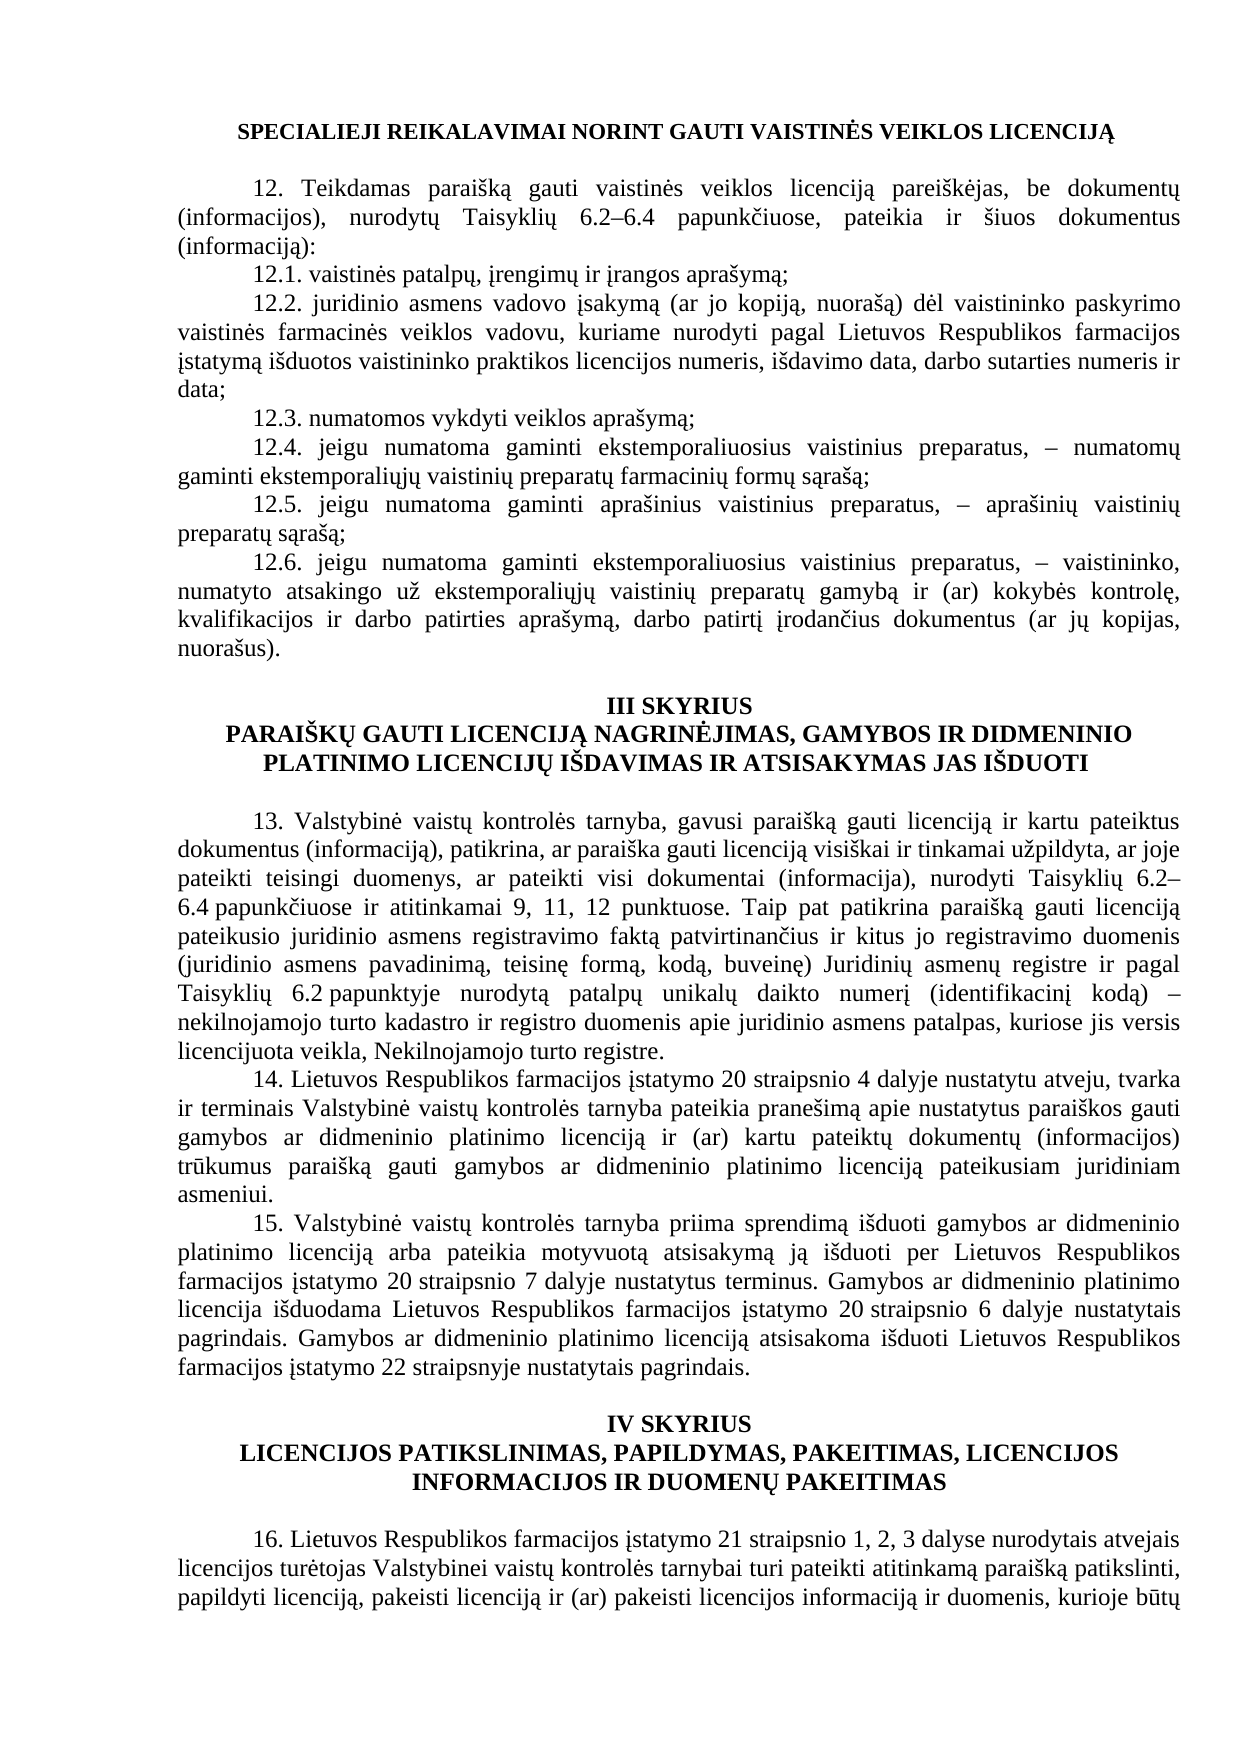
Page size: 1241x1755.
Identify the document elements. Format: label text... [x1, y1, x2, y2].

text 12.3. numatomos vykdyti veiklos aprašymą; [177, 403, 1181, 432]
text 13. Valstybinė vaistų kontrolės tarnyba, gavusi paraišką gauti licenciją ir kartu pateiktus dokumentus (informaciją), patikrina, ar paraiška gauti licenciją visiškai ir tinkamai užpildyta, ar joje pateikti teisingi duomenys, ar pateikti visi dokumentai (informacija), nurodyti Taisyklių 6.2–6.4 papunkčiuose ir atitinkamai 9, 11, 12 punktuose. Taip pat patikrina paraišką gauti licenciją pateikusio juridinio asmens registravimo faktą patvirtinančius ir kitus jo registravimo duomenis (juridinio asmens pavadinimą, teisinę formą, kodą, buveinę) Juridinių asmenų registre ir pagal Taisyklių 6.2 papunktyje nurodytą patalpų unikalų daikto numerį (identifikacinį kodą) – nekilnojamojo turto kadastro ir registro duomenis apie juridinio asmens patalpas, kuriose jis versis licencijuota veikla, Nekilnojamojo turto registre. [177, 806, 1181, 1064]
text 12.5. jeigu numatoma gaminti aprašinius vaistinius preparatus, – aprašinių vaistinių preparatų sąrašą; [177, 489, 1181, 547]
text III SKYRIUS [177, 691, 1181, 719]
text PARAIŠKŲ GAUTI LICENCIJĄ NAGRINĖJIMAS, GAMYBOS IR DIDMENINIO PLATINIMO LICENCIJŲ IŠDAVIMAS IR ATSISAKYMAS JAS IŠDUOTI [177, 719, 1181, 777]
text 15. Valstybinė vaistų kontrolės tarnyba priima sprendimą išduoti gamybos ar didmeninio platinimo licenciją arba pateikia motyvuotą atsisakymą ją išduoti per Lietuvos Respublikos farmacijos įstatymo 20 straipsnio 7 dalyje nustatytus terminus. Gamybos ar didmeninio platinimo licencija išduodama Lietuvos Respublikos farmacijos įstatymo 20 straipsnio 6 dalyje nustatytais pagrindais. Gamybos ar didmeninio platinimo licenciją atsisakoma išduoti Lietuvos Respublikos farmacijos įstatymo 22 straipsnyje nustatytais pagrindais. [177, 1208, 1181, 1381]
text 12.4. jeigu numatoma gaminti ekstemporaliuosius vaistinius preparatus, – numatomų gaminti ekstemporaliųjų vaistinių preparatų farmacinių formų sąrašą; [177, 432, 1181, 489]
text 12.6. jeigu numatoma gaminti ekstemporaliuosius vaistinius preparatus, – vaistininko, numatyto atsakingo už ekstemporaliųjų vaistinių preparatų gamybą ir (ar) kokybės kontrolę, kvalifikacijos ir darbo patirties aprašymą, darbo patirtį įrodančius dokumentus (ar jų kopijas, nuorašus). [177, 547, 1181, 662]
text 12. Teikdamas paraišką gauti vaistinės veiklos licenciją pareiškėjas, be dokumentų (informacijos), nurodytų Taisyklių 6.2–6.4 papunkčiuose, pateikia ir šiuos dokumentus (informaciją): [177, 173, 1181, 259]
text 16. Lietuvos Respublikos farmacijos įstatymo 21 straipsnio 1, 2, 3 dalyse nurodytais atvejais licencijos turėtojas Valstybinei vaistų kontrolės tarnybai turi pateikti atitinkamą paraišką patikslinti, papildyti licenciją, pakeisti licenciją ir (ar) pakeisti licencijos informaciją ir duomenis, kurioje būtų [177, 1524, 1181, 1611]
text 12.2. juridinio asmens vadovo įsakymą (ar jo kopiją, nuorašą) dėl vaistininko paskyrimo vaistinės farmacinės veiklos vadovu, kuriame nurodyti pagal Lietuvos Respublikos farmacijos įstatymą išduotos vaistininko praktikos licencijos numeris, išdavimo data, darbo sutarties numeris ir data; [177, 288, 1181, 403]
text IV SKYRIUS [177, 1409, 1181, 1438]
text 14. Lietuvos Respublikos farmacijos įstatymo 20 straipsnio 4 dalyje nustatytu atveju, tvarka ir terminais Valstybinė vaistų kontrolės tarnyba pateikia pranešimą apie nustatytus paraiškos gauti gamybos ar didmeninio platinimo licenciją ir (ar) kartu pateiktų dokumentų (informacijos) trūkumus paraišką gauti gamybos ar didmeninio platinimo licenciją pateikusiam juridiniam asmeniui. [177, 1064, 1181, 1208]
text LICENCIJOS PATIKSLINIMAS, PAPILDYMAS, PAKEITIMAS, LICENCIJOS INFORMACIJOS IR DUOMENŲ PAKEITIMAS [177, 1438, 1181, 1496]
text SPECIALIEJI REIKALAVIMAI NORINT GAUTI VAISTINĖS VEIKLOS LICENCIJĄ [177, 118, 1181, 144]
text 12.1. vaistinės patalpų, įrengimų ir įrangos aprašymą; [177, 259, 1181, 288]
